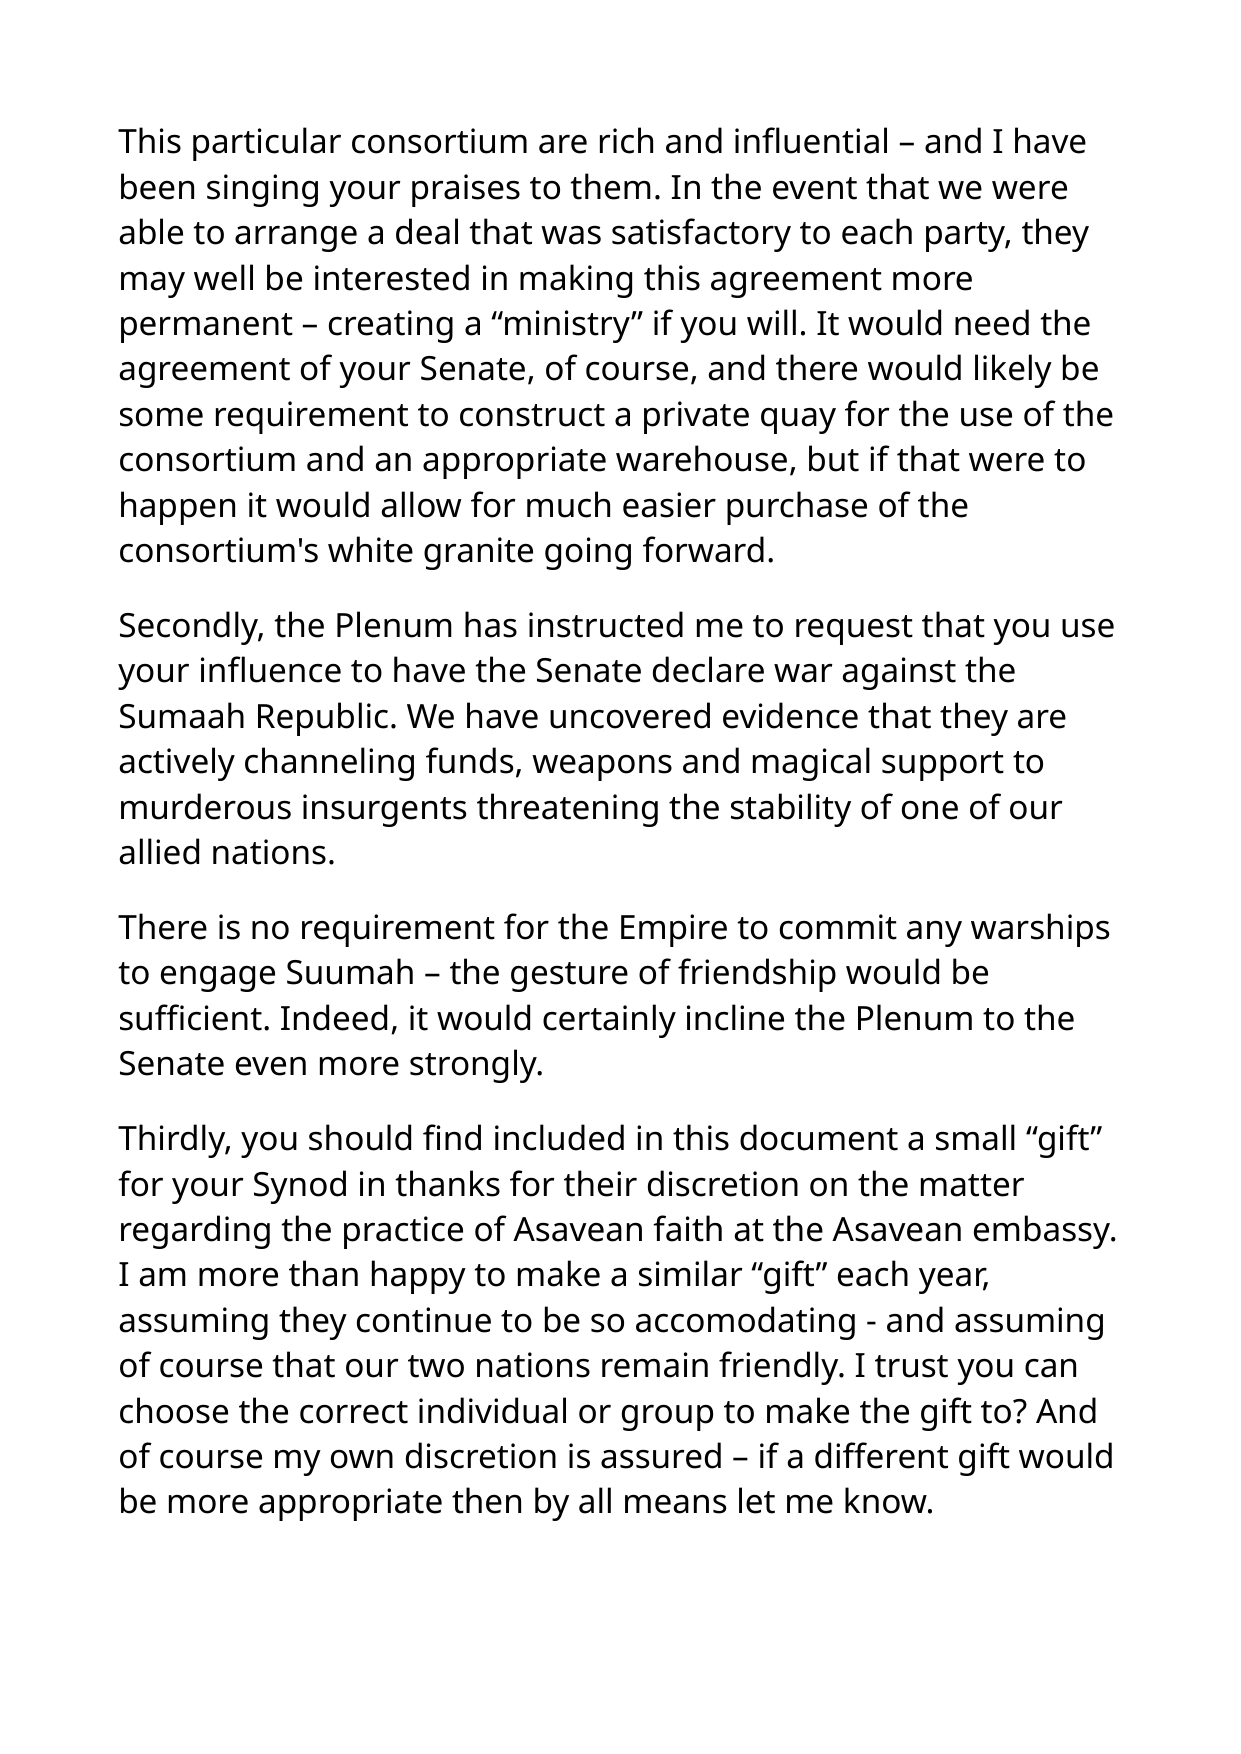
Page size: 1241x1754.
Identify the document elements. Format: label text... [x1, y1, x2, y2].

text Secondly, the Plenum has instructed me to request that you use your influence to have the Senate declare war against the Sumaah Republic. We have uncovered evidence that they are actively channeling funds, weapons and magical support to murderous insurgents threatening the stability of one of our allied nations. [118, 602, 1122, 874]
text Thirdly, you should find included in this document a small “gift” for your Synod in thanks for their discretion on the matter regarding the practice of Asavean faith at the Asavean embassy. I am more than happy to make a similar “gift” each year, assuming they continue to be so accomodating - and assuming of course that our two nations remain friendly. I trust you can choose the correct individual or group to make the gift to? And of course my own discretion is assured – if a different gift would be more appropriate then by all means let me know. [118, 1115, 1122, 1524]
text This particular consortium are rich and influential – and I have been singing your praises to them. In the event that we were able to arrange a deal that was satisfactory to each party, they may well be interested in making this agreement more permanent – creating a “ministry” if you will. It would need the agreement of your Senate, of course, and there would likely be some requirement to construct a private quay for the use of the consortium and an appropriate warehouse, but if that were to happen it would allow for much easier purchase of the consortium's white granite going forward. [118, 118, 1122, 572]
text There is no requirement for the Empire to commit any warships to engage Suumah – the gesture of friendship would be sufficient. Indeed, it would certainly incline the Plenum to the Senate even more strongly. [118, 904, 1122, 1085]
